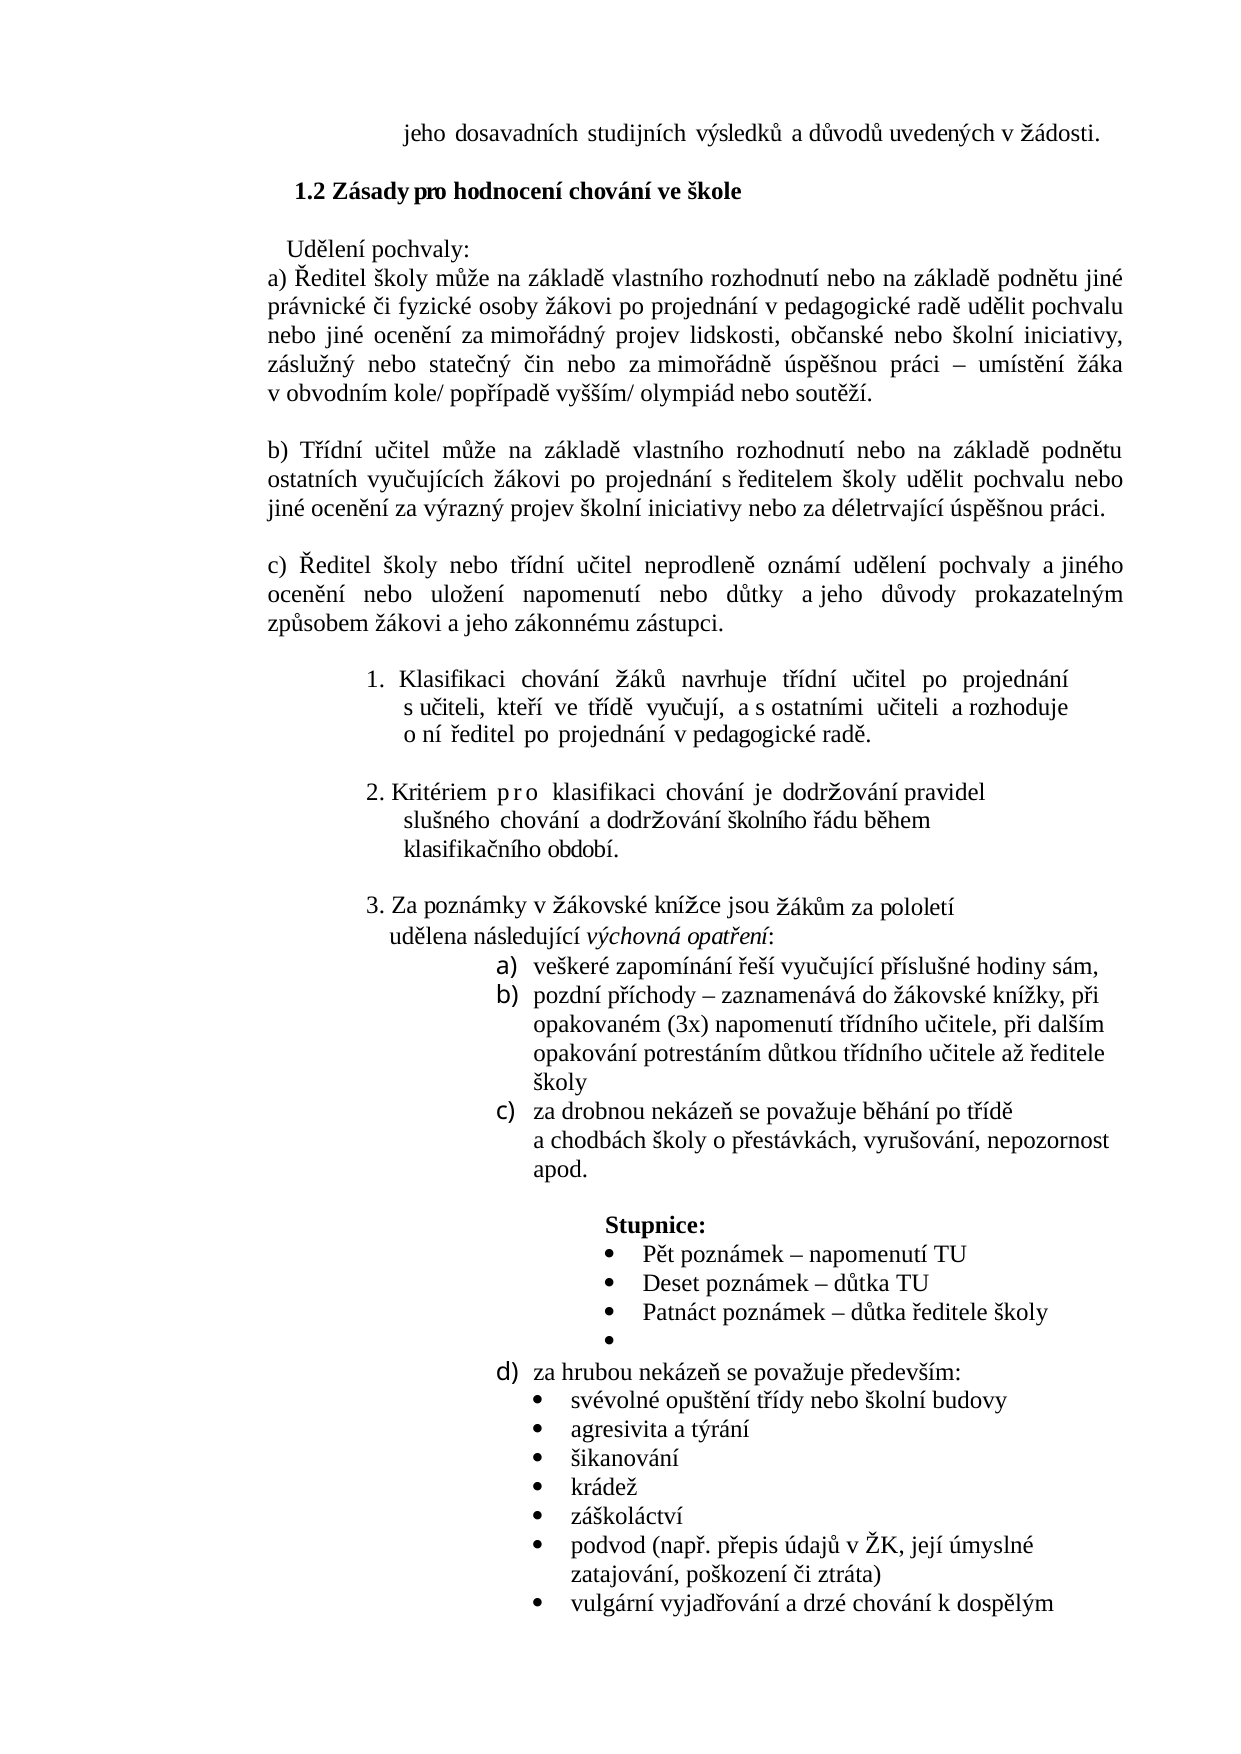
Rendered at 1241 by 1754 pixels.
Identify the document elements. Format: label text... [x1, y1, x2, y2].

list Patnáct poznámek – důtka ředitele školy [605, 1298, 1123, 1327]
subtitle 1.2 Zásady pro hodnocení chování ve škole [294, 176, 1123, 205]
text c) Ředitel školy nebo třídní učitel neprodleně oznámí udělení pochvaly a jiného ocenění nebo uložení napomenutí nebo důtky a jeho důvody prokazatelným způsobem žákovi a jeho zákonnému zástupci. [267, 550, 1123, 636]
text a) Ředitel školy může na základě vlastního rozhodnutí nebo na základě podnětu jiné právnické či fyzické osoby žákovi po projednání v pedagogické radě udělit pochvalu nebo jiné ocenění za mimořádný projev lidskosti, občanské nebo školní iniciativy, záslužný nebo statečný čin nebo za mimořádně úspěšnou práci – umístění žáka v obvodním kole/ popřípadě vyšším/ olympiád nebo soutěží. [267, 263, 1123, 406]
list vulgární vyjadřování a drzé chování k dospělým [533, 1587, 1123, 1616]
text 2. Kritériem pro klasifikaci chování je dodržování pravidel slušného chování a dodržování školního řádu během klasifikačního období. [366, 777, 1069, 864]
text b) Třídní učitel může na základě vlastního rozhodnutí nebo na základě podnětu ostatních vyučujících žákovi po projednání s ředitelem školy udělit pochvalu nebo jiné ocenění za výrazný projev školní iniciativy nebo za déletrvající úspěšnou práci. [267, 435, 1123, 521]
list za drobnou nekázeň se považuje běhání po třídě a chodbách školy o přestávkách, vyrušování, nepozornost apod. [496, 1095, 1123, 1182]
list šikanování [533, 1442, 1123, 1471]
list záškoláctví [533, 1500, 1123, 1529]
text udělena následující výchovná opatření: [366, 920, 1123, 950]
list za hrubou nekázeň se považuje především: [496, 1356, 1123, 1384]
text 3. Za poznámky v žákovské knížce jsou žákům za pololetí [366, 890, 1123, 920]
list pozdní příchody – zaznamenává do žákovské knížky, při opakovaném (3x) napomenutí třídního učitele, při dalším opakování potrestáním důtkou třídního učitele až ředitele školy [496, 979, 1123, 1095]
list veškeré zapomínání řeší vyučující příslušné hodiny sám, [496, 950, 1123, 979]
text 1. Klasifikaci chování žáků navrhuje třídní učitel po projednání s učiteli, kteří ve třídě vyučují, a s ostatními učiteli a rozhoduje o ní ředitel po projednání v pedagogické radě. [366, 664, 1069, 748]
list Deset poznámek – důtka TU [605, 1269, 1123, 1298]
list svévolné opuštění třídy nebo školní budovy [533, 1384, 1123, 1413]
text Stupnice: [567, 1211, 1123, 1240]
list podvod (např. přepis údajů v ŽK, její úmyslné zatajování, poškození či ztráta) [533, 1529, 1123, 1587]
text jeho dosavadních studijních výsledků a důvodů uvedených v žádosti. [366, 118, 1117, 147]
text Udělení pochvaly: [267, 234, 1123, 263]
list agresivita a týrání [533, 1413, 1123, 1442]
list Pět poznámek – napomenutí TU [605, 1240, 1123, 1269]
list krádež [533, 1471, 1123, 1500]
